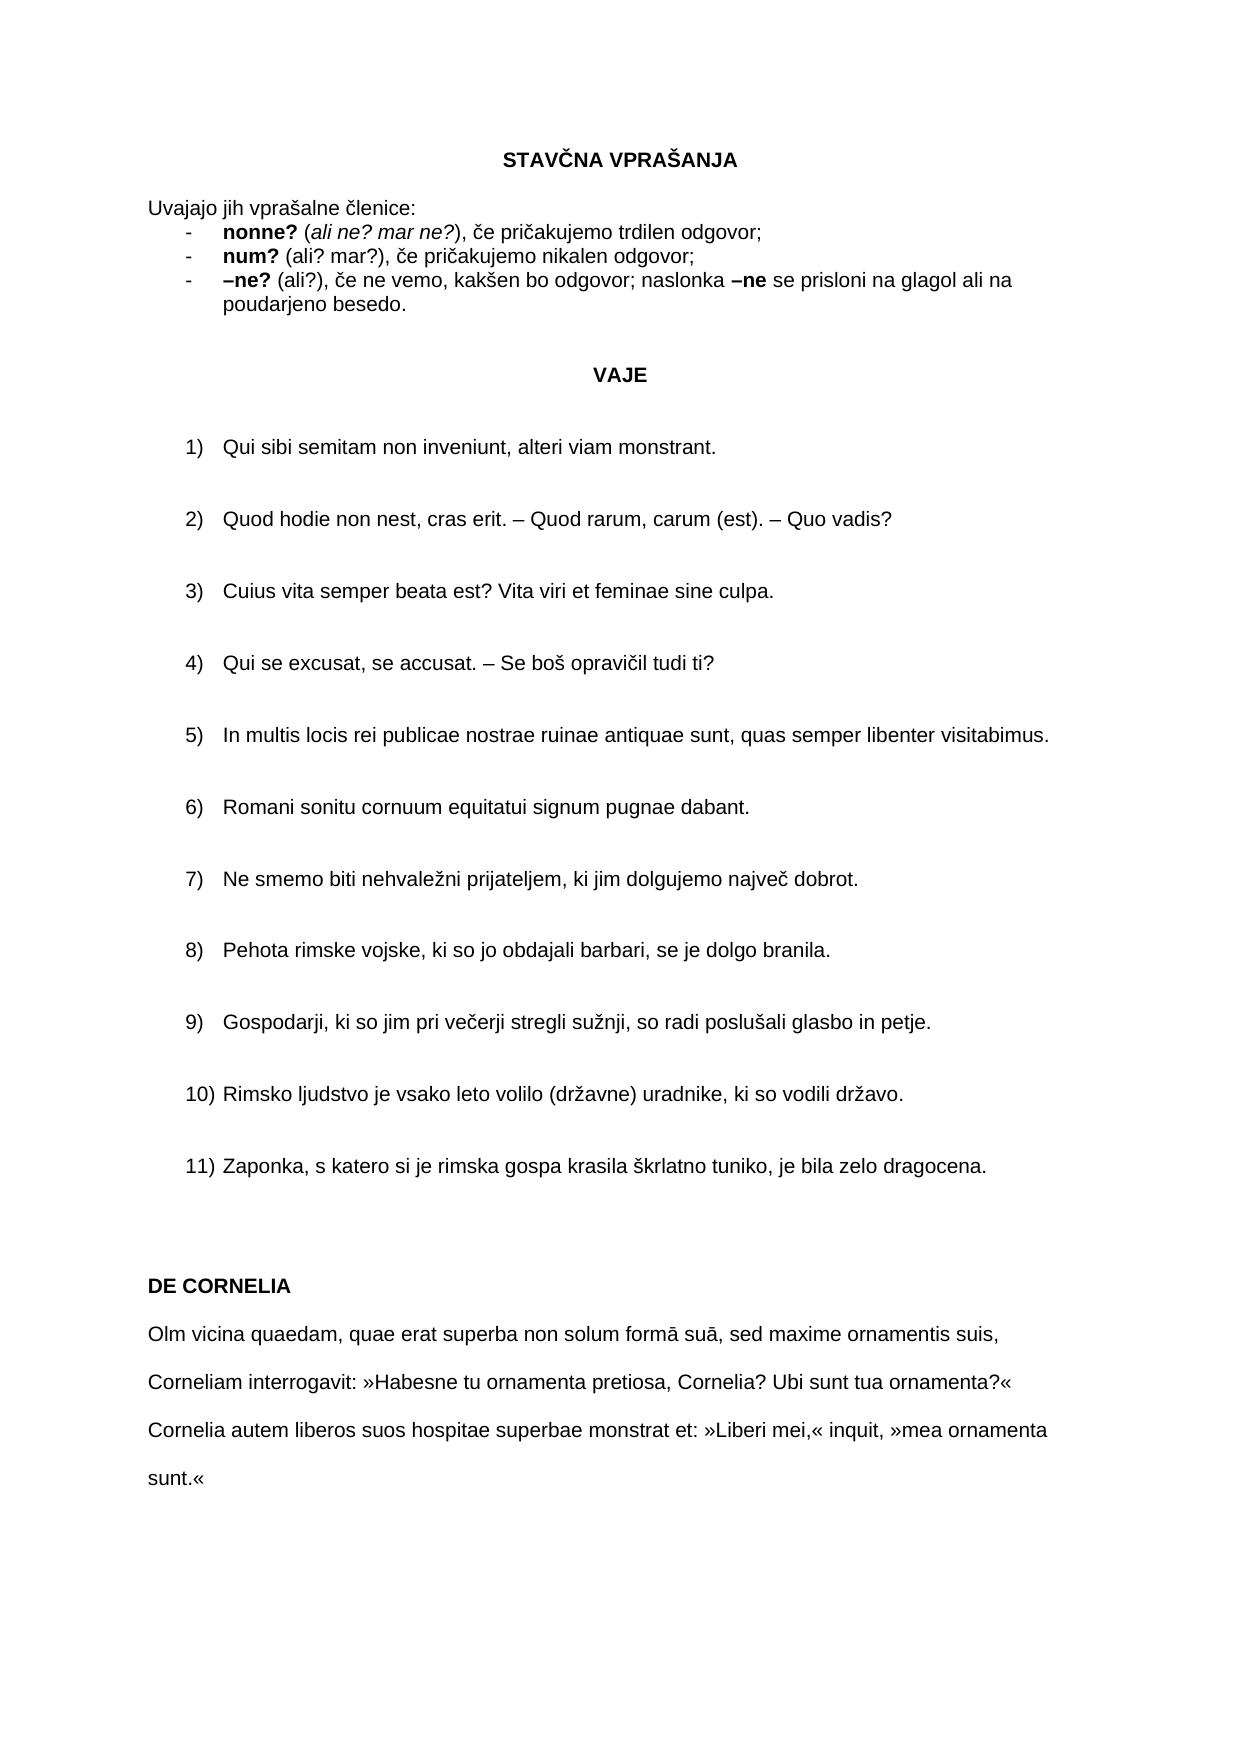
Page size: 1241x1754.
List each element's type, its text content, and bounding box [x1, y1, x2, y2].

list Qui sibi semitam non inveniunt, alteri viam monstrant. [185, 435, 1093, 459]
list Pehota rimske vojske, ki so jo obdajali barbari, se je dolgo branila. [185, 938, 1093, 962]
text VAJE [148, 363, 1093, 387]
list Qui se excusat, se accusat. – Se boš opravičil tudi ti? [185, 651, 1093, 675]
list Gospodarji, ki so jim pri večerji stregli sužnji, so radi poslušali glasbo in petje. [185, 1010, 1093, 1034]
text Corneliam interrogavit: »Habesne tu ornamenta pretiosa, Cornelia? Ubi sunt tua ornamenta?« [148, 1369, 1093, 1393]
list Cuius vita semper beata est? Vita viri et feminae sine culpa. [185, 579, 1093, 603]
list –ne? (ali?), če ne vemo, kakšen bo odgovor; naslonka –ne se prisloni na glagol ali na poudarjeno besedo. [185, 267, 1093, 315]
list num? (ali? mar?), če pričakujemo nikalen odgovor; [185, 243, 1093, 267]
text DE CORNELIA [148, 1274, 1093, 1298]
list Rimsko ljudstvo je vsako leto volilo (državne) uradnike, ki so vodili državo. [185, 1082, 1093, 1106]
list Zaponka, s katero si je rimska gospa krasila škrlatno tuniko, je bila zelo dragocena. [185, 1154, 1093, 1178]
list nonne? (ali ne? mar ne?), če pričakujemo trdilen odgovor; [185, 219, 1093, 243]
text Olm vicina quaedam, quae erat superba non solum formā suā, sed maxime ornamentis suis, [148, 1322, 1093, 1346]
text Cornelia autem liberos suos hospitae superbae monstrat et: »Liberi mei,« inquit, »mea ornamenta [148, 1417, 1093, 1441]
text sunt.« [148, 1465, 1093, 1489]
text STAVČNA VPRAŠANJA [148, 148, 1093, 172]
list Quod hodie non nest, cras erit. – Quod rarum, carum (est). – Quo vadis? [185, 507, 1093, 531]
list Ne smemo biti nehvaležni prijateljem, ki jim dolgujemo največ dobrot. [185, 866, 1093, 890]
text Uvajajo jih vprašalne členice: [148, 196, 1093, 219]
list Romani sonitu cornuum equitatui signum pugnae dabant. [185, 794, 1093, 818]
list In multis locis rei publicae nostrae ruinae antiquae sunt, quas semper libenter visitabimus. [185, 723, 1093, 747]
